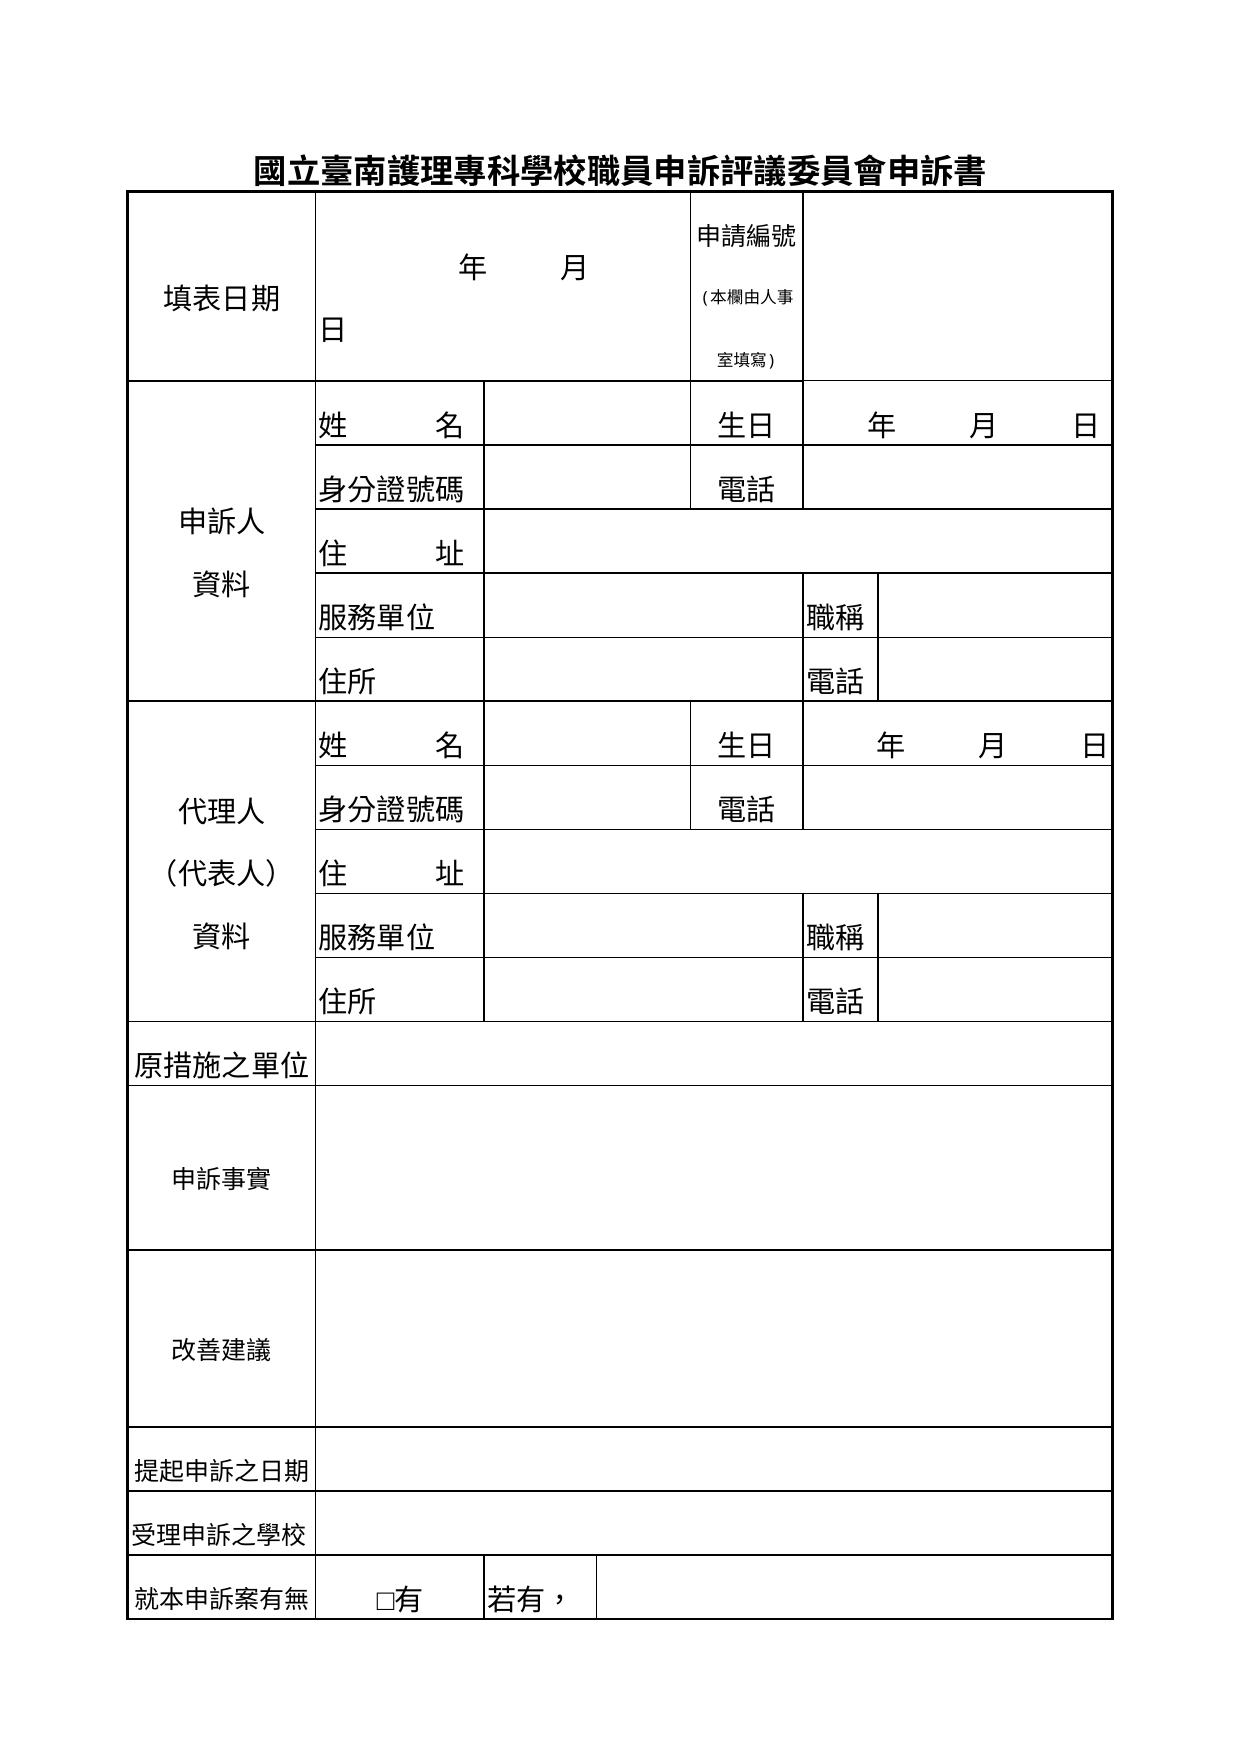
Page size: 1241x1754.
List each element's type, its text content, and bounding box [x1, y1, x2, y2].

table_cell 年 月 日 [804, 381, 1111, 444]
table_cell [485, 894, 802, 957]
table_cell 年 月 日 [804, 702, 1111, 764]
table_cell [316, 1251, 1111, 1426]
table_cell 生日 [691, 382, 802, 444]
table_cell 住 址 [316, 830, 483, 893]
table_cell 住所 [316, 958, 483, 1021]
table_cell [316, 1022, 1111, 1085]
table_header [804, 193, 1111, 380]
table_cell [485, 446, 690, 508]
table_cell [485, 702, 690, 764]
table_cell 代理人 （代表人） 資料 [129, 702, 315, 1021]
table_cell 姓 名 [316, 702, 483, 764]
table_cell □有 [316, 1556, 483, 1618]
table_cell 身分證號碼 [316, 766, 483, 828]
table_cell 提起申訴之日期 [129, 1428, 315, 1490]
table_cell 申訴人 資料 [129, 382, 315, 700]
text 國立臺南護理專科學校職員申訴評議委員會申訴書 [118, 127, 1122, 189]
table_cell [485, 574, 802, 636]
table_cell 電話 [804, 958, 877, 1021]
table_cell 電話 [691, 766, 802, 828]
table_cell 住所 [316, 638, 483, 700]
table_cell [597, 1556, 1111, 1618]
table_cell 電話 [691, 446, 802, 508]
table_cell 身分證號碼 [316, 446, 483, 508]
table_cell [316, 1086, 1111, 1249]
table_cell [879, 574, 1111, 636]
table_cell [485, 958, 802, 1021]
table_cell [485, 510, 1111, 572]
table_cell [879, 638, 1111, 700]
table_cell [804, 446, 1111, 508]
table_cell [485, 766, 690, 828]
table_cell 就本申訴案有無 [129, 1556, 315, 1618]
table_cell 服務單位 [316, 894, 483, 957]
table_cell [804, 766, 1111, 828]
table_header 年 月 日 [316, 193, 690, 380]
table_cell 受理申訴之學校 [129, 1492, 315, 1554]
table_cell 服務單位 [316, 574, 483, 636]
table_cell 若有， [485, 1556, 596, 1618]
table_cell [316, 1428, 1111, 1490]
table_cell 原措施之單位 [129, 1022, 315, 1085]
table_header 填表日期 [129, 193, 315, 380]
table_header 申請編號 (本欄由人事室填寫) [691, 193, 802, 380]
table_cell 生日 [691, 702, 802, 764]
table_cell 職稱 [804, 574, 877, 636]
table_cell [879, 894, 1111, 957]
table_cell 申訴事實 [129, 1086, 315, 1249]
table_cell [316, 1492, 1111, 1554]
table_cell 改善建議 [129, 1251, 315, 1426]
table_cell [485, 638, 802, 700]
table_cell [485, 382, 690, 444]
table_cell 職稱 [804, 894, 877, 957]
table_cell 住 址 [316, 510, 483, 572]
table_cell [879, 958, 1111, 1021]
table_cell 姓 名 [316, 382, 483, 444]
table_cell [485, 830, 1111, 893]
table_cell 電話 [804, 638, 877, 700]
